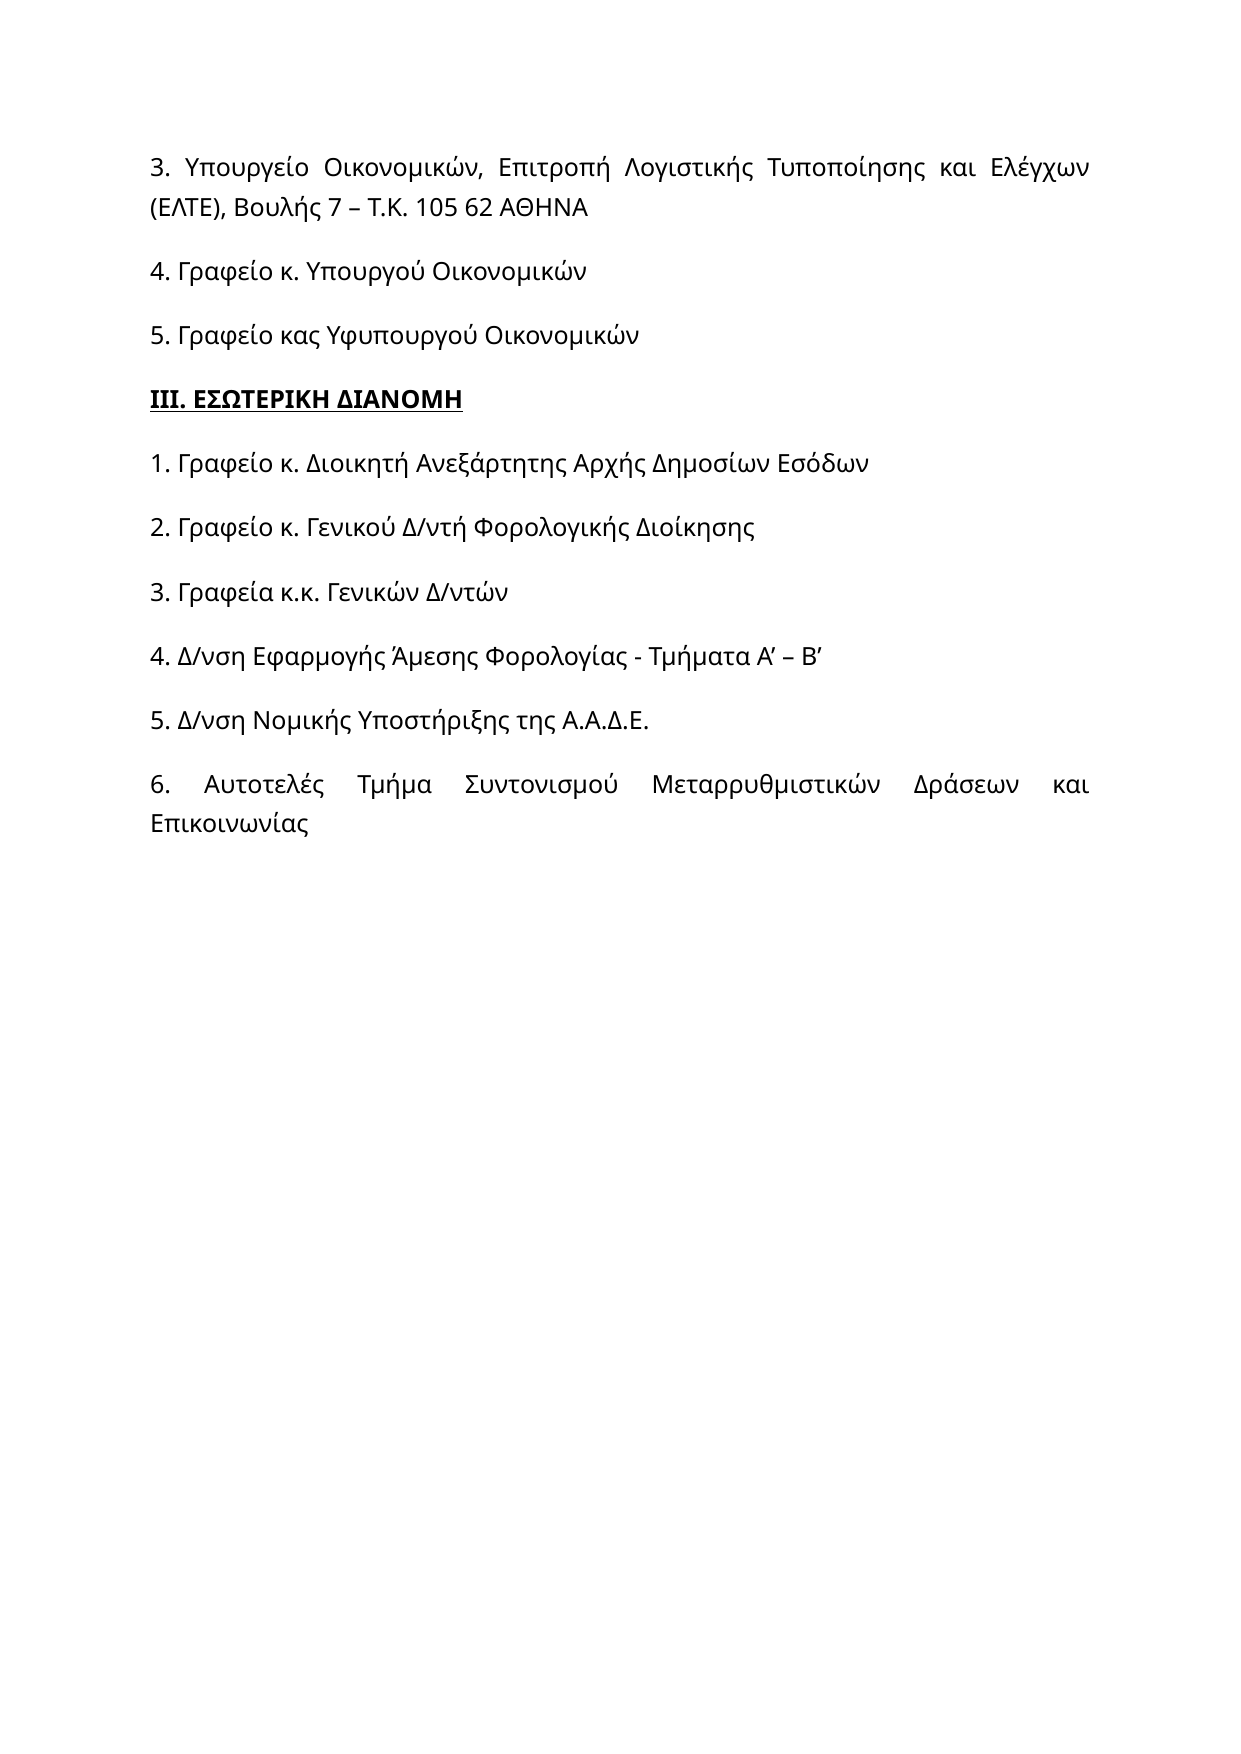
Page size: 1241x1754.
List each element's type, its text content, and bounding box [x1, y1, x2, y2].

text 4. Γραφείο κ. Υπουργού Οικονομικών [150, 253, 1090, 287]
text 3. Υπουργείο Οικονομικών, Επιτροπή Λογιστικής Τυποποίησης και Ελέγχων (ΕΛΤΕ), Βουλής 7 – Τ.Κ. 105 62 ΑΘΗΝΑ [150, 150, 1090, 223]
text 2. Γραφείο κ. Γενικού Δ/ντή Φορολογικής Διοίκησης [150, 510, 1090, 544]
text 1. Γραφείο κ. Διοικητή Ανεξάρτητης Αρχής Δημοσίων Εσόδων [150, 446, 1090, 480]
text 3. Γραφεία κ.κ. Γενικών Δ/ντών [150, 574, 1090, 608]
text ΙΙΙ. ΕΣΩΤΕΡΙΚΗ ΔΙΑΝΟΜΗ [150, 382, 1090, 416]
text 5. Δ/νση Νομικής Υποστήριξης της Α.Α.Δ.Ε. [150, 702, 1090, 737]
text 6. Αυτοτελές Τμήμα Συντονισμού Μεταρρυθμιστικών Δράσεων και Επικοινωνίας [150, 767, 1090, 840]
text 5. Γραφείο κας Υφυπουργού Οικονομικών [150, 317, 1090, 352]
text 4. Δ/νση Εφαρμογής Άμεσης Φορολογίας - Τμήματα Α’ – Β’ [150, 638, 1090, 672]
